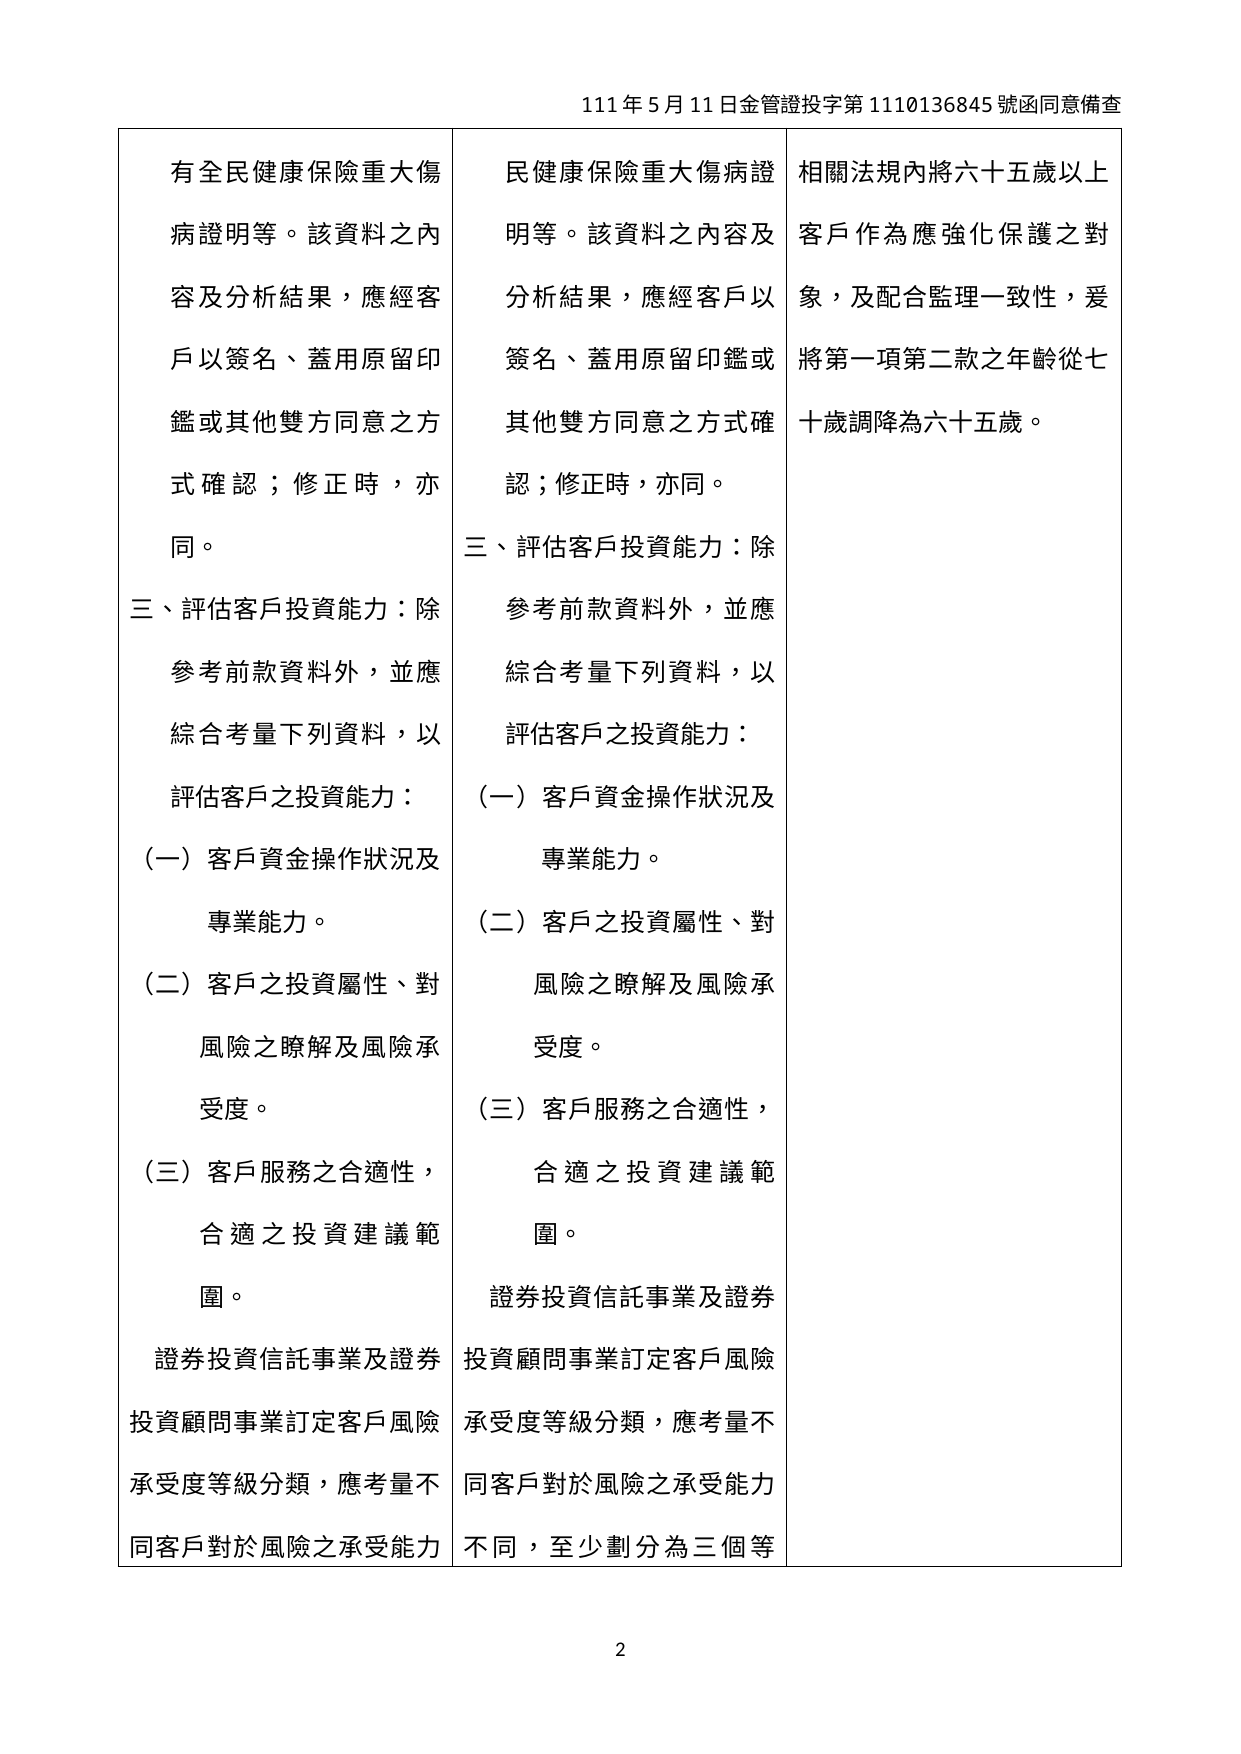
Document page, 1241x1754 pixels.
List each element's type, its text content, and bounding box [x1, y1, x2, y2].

table_header 相關法規內將六十五歲以上客戶作為應強化保護之對象，及配合監理一致性，爰將第一項第二款之年齡從七十歲調降為六十五歲。 [787, 129, 1121, 1566]
table_header 民健康保險重大傷病證明等。該資料之內容及分析結果，應經客戶以簽名、蓋用原留印鑑或其他雙方同意之方式確認；修正時，亦同。 三、評估客戶投資能力：除參考前款資料外，並應綜合考量下列資料，以評估客戶之投資能力： （一）客戶資金操作狀況及專業能力。 （二）客戶之投資屬性、對風險之瞭解及風險承受度。 （三）客戶服務之合適性，合適之投資建議範圍。 證券投資信託事業及證券投資顧問事業訂定客戶風險承受度等級分類，應考量不同客戶對於風險之承受能力不同，至少劃分為三個等 [453, 129, 786, 1566]
table_header 有全民健康保險重大傷病證明等。該資料之內容及分析結果，應經客戶以簽名、蓋用原留印鑑或其他雙方同意之方式確認；修正時，亦同。 三、評估客戶投資能力：除參考前款資料外，並應綜合考量下列資料，以評估客戶之投資能力： （一）客戶資金操作狀況及專業能力。 （二）客戶之投資屬性、對風險之瞭解及風險承受度。 （三）客戶服務之合適性，合適之投資建議範圍。 證券投資信託事業及證券投資顧問事業訂定客戶風險承受度等級分類，應考量不同客戶對於風險之承受能力 [119, 129, 452, 1566]
